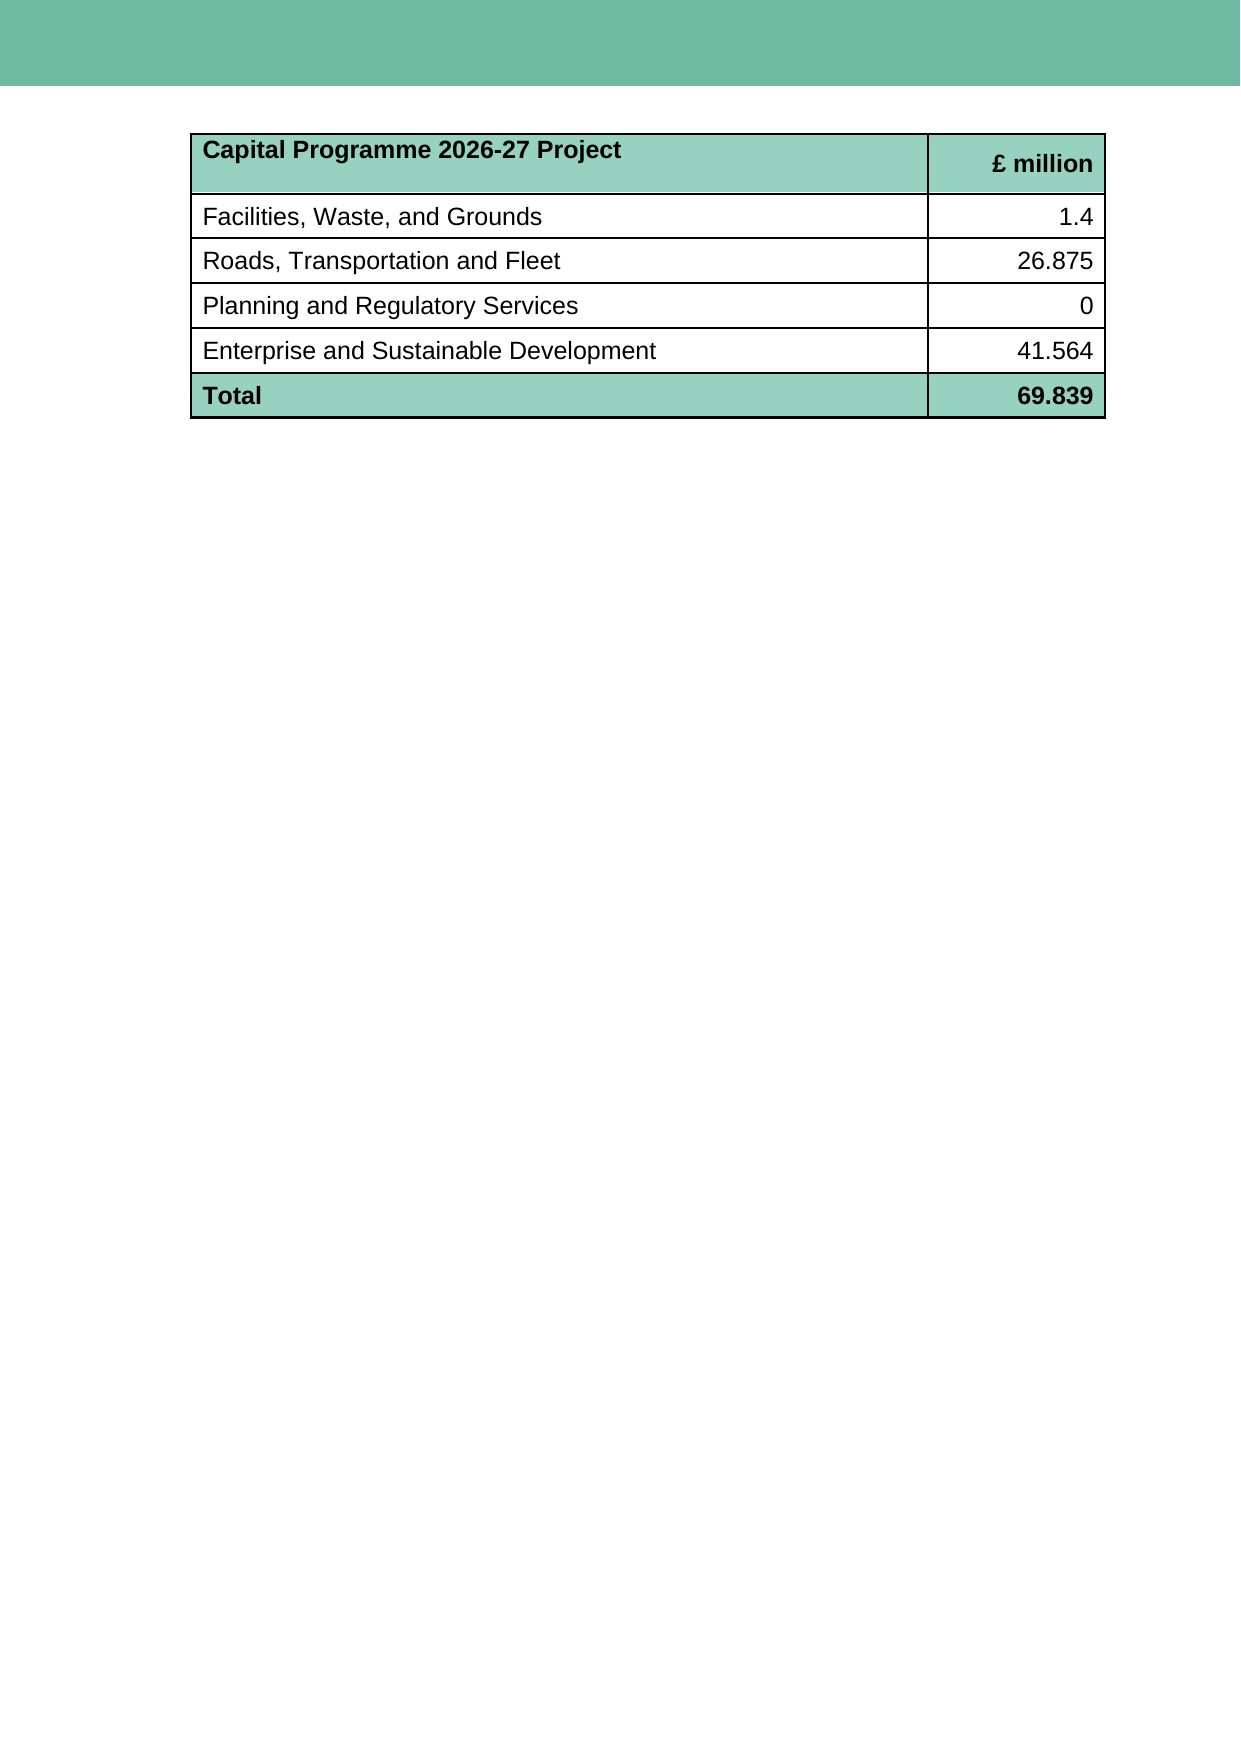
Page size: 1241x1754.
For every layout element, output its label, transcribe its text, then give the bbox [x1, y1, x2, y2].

table_cell 69.839 [929, 374, 1104, 416]
table_cell 0 [929, 284, 1104, 327]
table_cell 26.875 [929, 239, 1104, 282]
table_cell Enterprise and Sustainable Development [192, 329, 927, 372]
table_cell 1.4 [929, 195, 1104, 237]
table_cell Total [192, 374, 927, 416]
table_header £ million [929, 135, 1104, 192]
table_cell 41.564 [929, 329, 1104, 372]
table_header Capital Programme 2026-27 Project [192, 135, 927, 192]
table_cell Roads, Transportation and Fleet [192, 239, 927, 282]
table_cell Facilities, Waste, and Grounds [192, 195, 927, 237]
table_cell Planning and Regulatory Services [192, 284, 927, 327]
